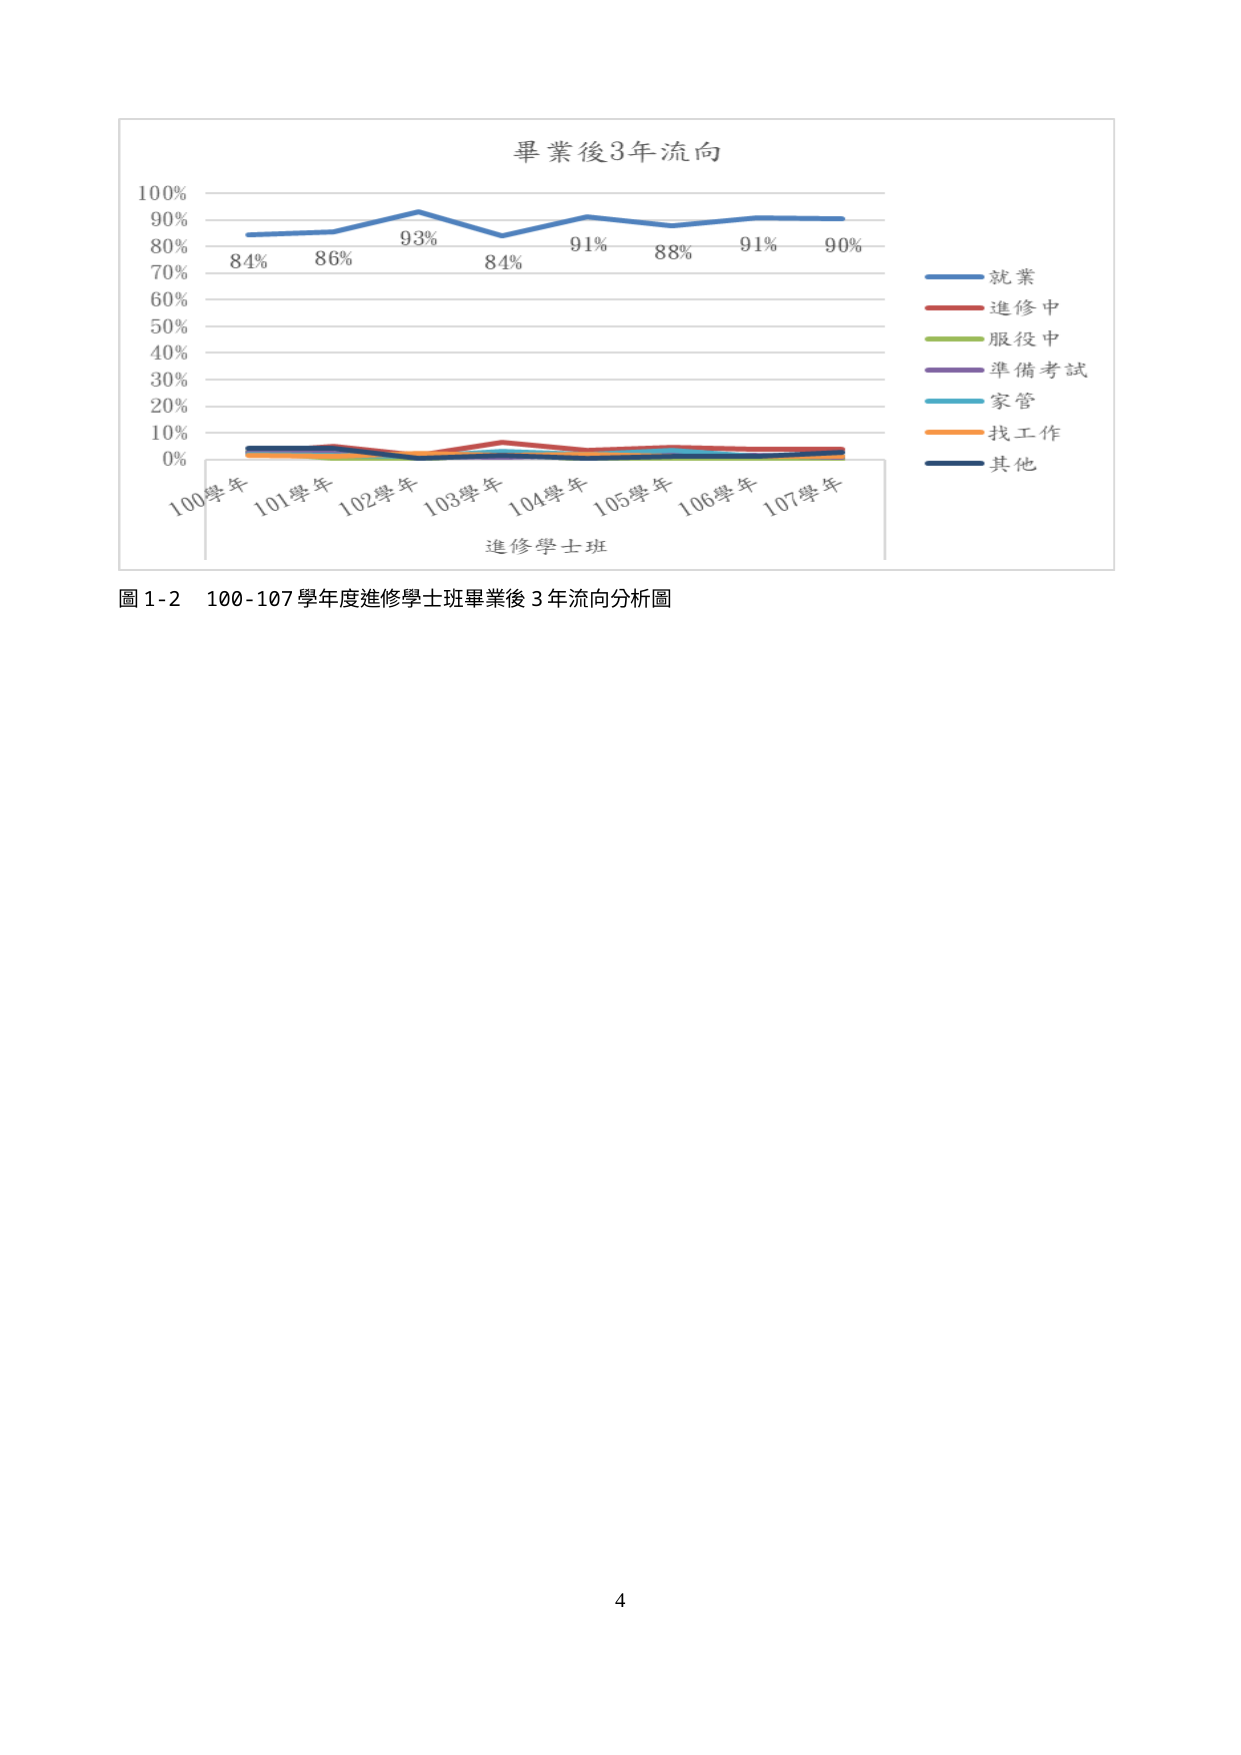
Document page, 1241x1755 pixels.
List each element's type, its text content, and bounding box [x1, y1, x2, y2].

text 圖1-2 100-107學年度進修學士班畢業後3年流向分析圖 [118, 583, 1122, 613]
